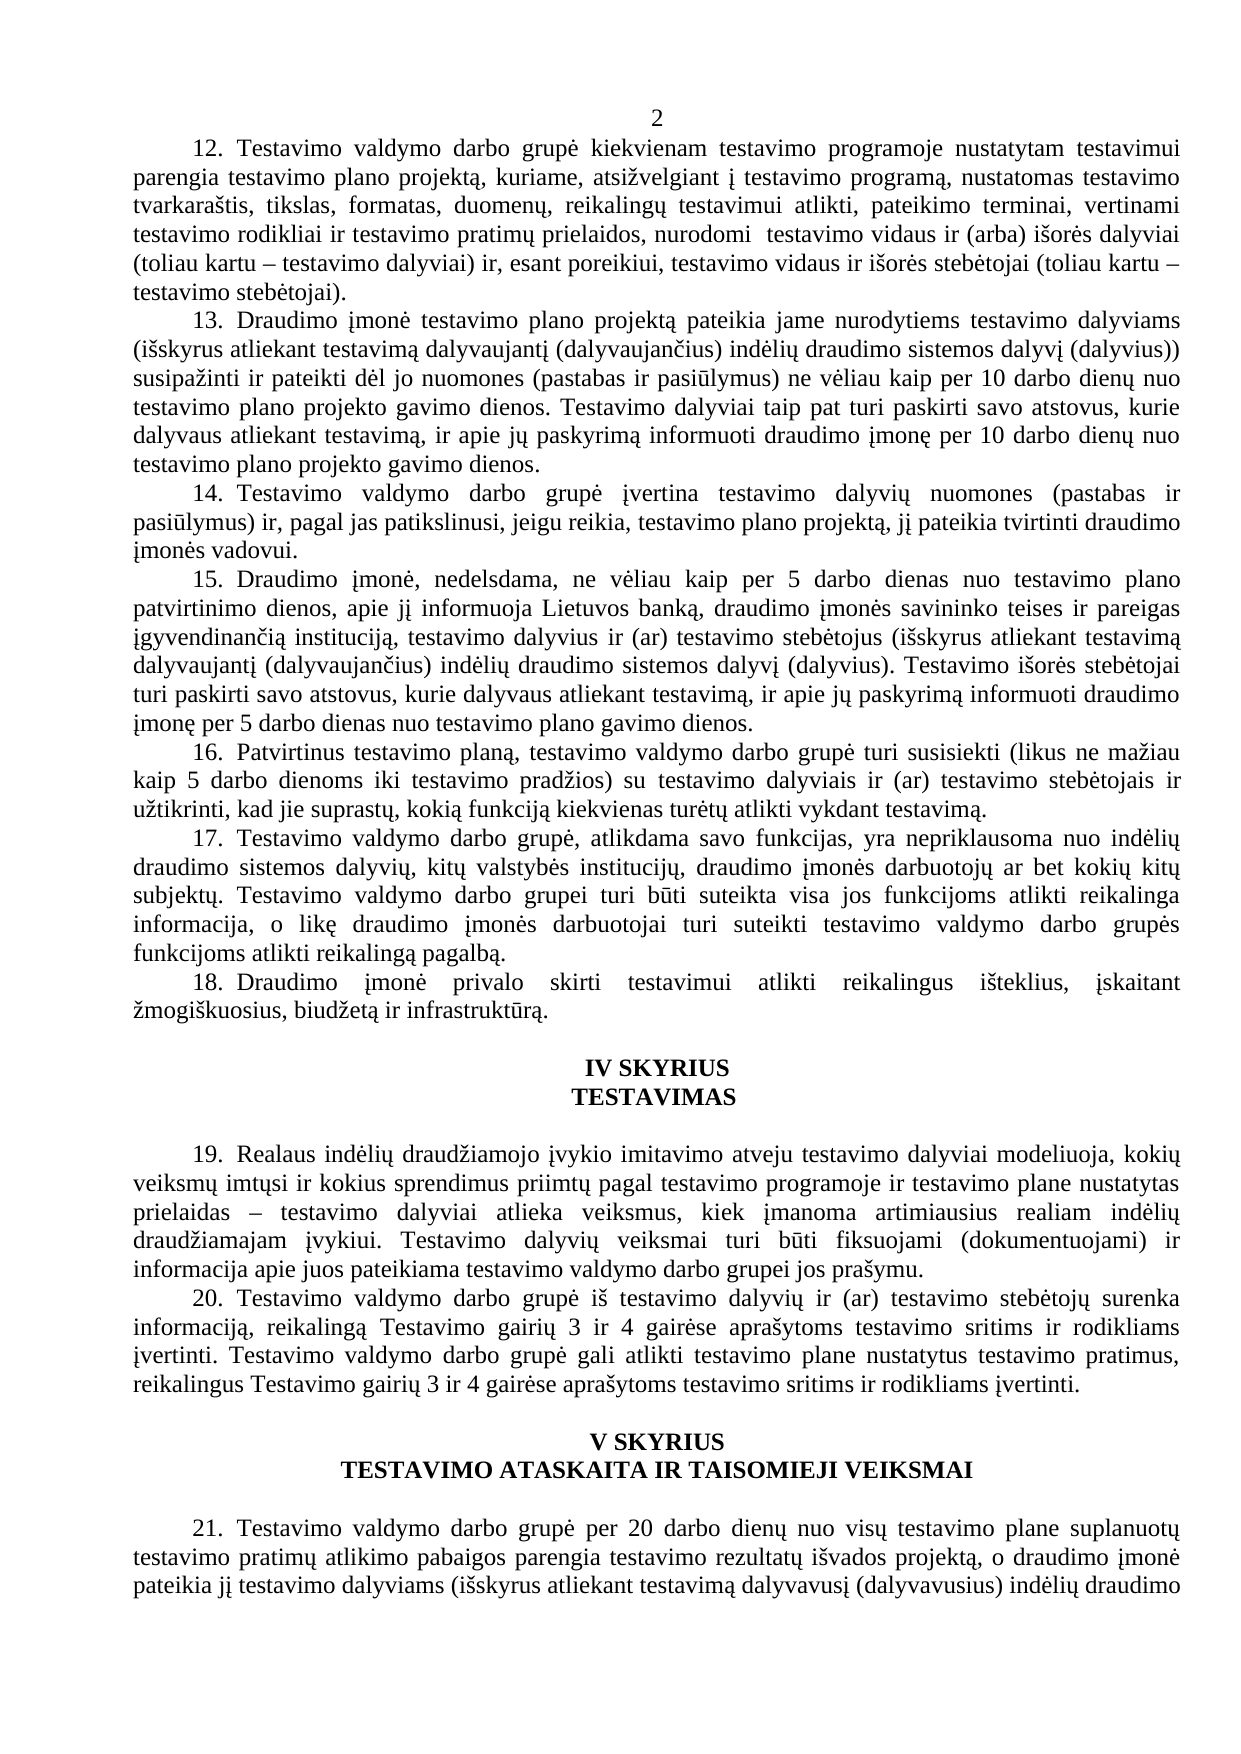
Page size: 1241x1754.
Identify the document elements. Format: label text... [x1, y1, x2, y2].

text TESTAVIMO ATASKAITA IR TAISOMIEJI VEIKSMAI [133, 1455, 1181, 1484]
text 19. Realaus indėlių draudžiamojo įvykio imitavimo atveju testavimo dalyviai modeliuoja, kokių veiksmų imtųsi ir kokius sprendimus priimtų pagal testavimo programoje ir testavimo plane nustatytas prielaidas – testavimo dalyviai atlieka veiksmus, kiek įmanoma artimiausius realiam indėlių draudžiamajam įvykiui. Testavimo dalyvių veiksmai turi būti fiksuojami (dokumentuojami) ir informacija apie juos pateikiama testavimo valdymo darbo grupei jos prašymu. [133, 1139, 1181, 1283]
text TESTAVIMAS [133, 1082, 1181, 1110]
text 15. Draudimo įmonė, nedelsdama, ne vėliau kaip per 5 darbo dienas nuo testavimo plano patvirtinimo dienos, apie jį informuoja Lietuvos banką, draudimo įmonės savininko teises ir pareigas įgyvendinančią instituciją, testavimo dalyvius ir (ar) testavimo stebėtojus (išskyrus atliekant testavimą dalyvaujantį (dalyvaujančius) indėlių draudimo sistemos dalyvį (dalyvius). Testavimo išorės stebėtojai turi paskirti savo atstovus, kurie dalyvaus atliekant testavimą, ir apie jų paskyrimą informuoti draudimo įmonę per 5 darbo dienas nuo testavimo plano gavimo dienos. [133, 564, 1181, 737]
text 14. Testavimo valdymo darbo grupė įvertina testavimo dalyvių nuomones (pastabas ir pasiūlymus) ir, pagal jas patikslinusi, jeigu reikia, testavimo plano projektą, jį pateikia tvirtinti draudimo įmonės vadovui. [133, 478, 1181, 564]
text IV SKYRIUS [133, 1053, 1181, 1082]
text 16. Patvirtinus testavimo planą, testavimo valdymo darbo grupė turi susisiekti (likus ne mažiau kaip 5 darbo dienoms iki testavimo pradžios) su testavimo dalyviais ir (ar) testavimo stebėtojais ir užtikrinti, kad jie suprastų, kokią funkciją kiekvienas turėtų atlikti vykdant testavimą. [133, 737, 1181, 823]
text 20. Testavimo valdymo darbo grupė iš testavimo dalyvių ir (ar) testavimo stebėtojų surenka informaciją, reikalingą Testavimo gairių 3 ir 4 gairėse aprašytoms testavimo sritims ir rodikliams įvertinti. Testavimo valdymo darbo grupė gali atlikti testavimo plane nustatytus testavimo pratimus, reikalingus Testavimo gairių 3 ir 4 gairėse aprašytoms testavimo sritims ir rodikliams įvertinti. [133, 1283, 1181, 1398]
text 12. Testavimo valdymo darbo grupė kiekvienam testavimo programoje nustatytam testavimui parengia testavimo plano projektą, kuriame, atsižvelgiant į testavimo programą, nustatomas testavimo tvarkaraštis, tikslas, formatas, duomenų, reikalingų testavimui atlikti, pateikimo terminai, vertinami testavimo rodikliai ir testavimo pratimų prielaidos, nurodomi testavimo vidaus ir (arba) išorės dalyviai (toliau kartu – testavimo dalyviai) ir, esant poreikiui, testavimo vidaus ir išorės stebėtojai (toliau kartu – testavimo stebėtojai). [133, 133, 1181, 305]
text 17. Testavimo valdymo darbo grupė, atlikdama savo funkcijas, yra nepriklausoma nuo indėlių draudimo sistemos dalyvių, kitų valstybės institucijų, draudimo įmonės darbuotojų ar bet kokių kitų subjektų. Testavimo valdymo darbo grupei turi būti suteikta visa jos funkcijoms atlikti reikalinga informacija, o likę draudimo įmonės darbuotojai turi suteikti testavimo valdymo darbo grupės funkcijoms atlikti reikalingą pagalbą. [133, 823, 1181, 967]
text 13. Draudimo įmonė testavimo plano projektą pateikia jame nurodytiems testavimo dalyviams (išskyrus atliekant testavimą dalyvaujantį (dalyvaujančius) indėlių draudimo sistemos dalyvį (dalyvius)) susipažinti ir pateikti dėl jo nuomones (pastabas ir pasiūlymus) ne vėliau kaip per 10 darbo dienų nuo testavimo plano projekto gavimo dienos. Testavimo dalyviai taip pat turi paskirti savo atstovus, kurie dalyvaus atliekant testavimą, ir apie jų paskyrimą informuoti draudimo įmonę per 10 darbo dienų nuo testavimo plano projekto gavimo dienos. [133, 305, 1181, 478]
text 18. Draudimo įmonė privalo skirti testavimui atlikti reikalingus išteklius, įskaitant žmogiškuosius, biudžetą ir infrastruktūrą. [133, 967, 1181, 1024]
text V SKYRIUS [133, 1427, 1181, 1455]
text 21. Testavimo valdymo darbo grupė per 20 darbo dienų nuo visų testavimo plane suplanuotų testavimo pratimų atlikimo pabaigos parengia testavimo rezultatų išvados projektą, o draudimo įmonė pateikia jį testavimo dalyviams (išskyrus atliekant testavimą dalyvavusį (dalyvavusius) indėlių draudimo [133, 1513, 1181, 1599]
